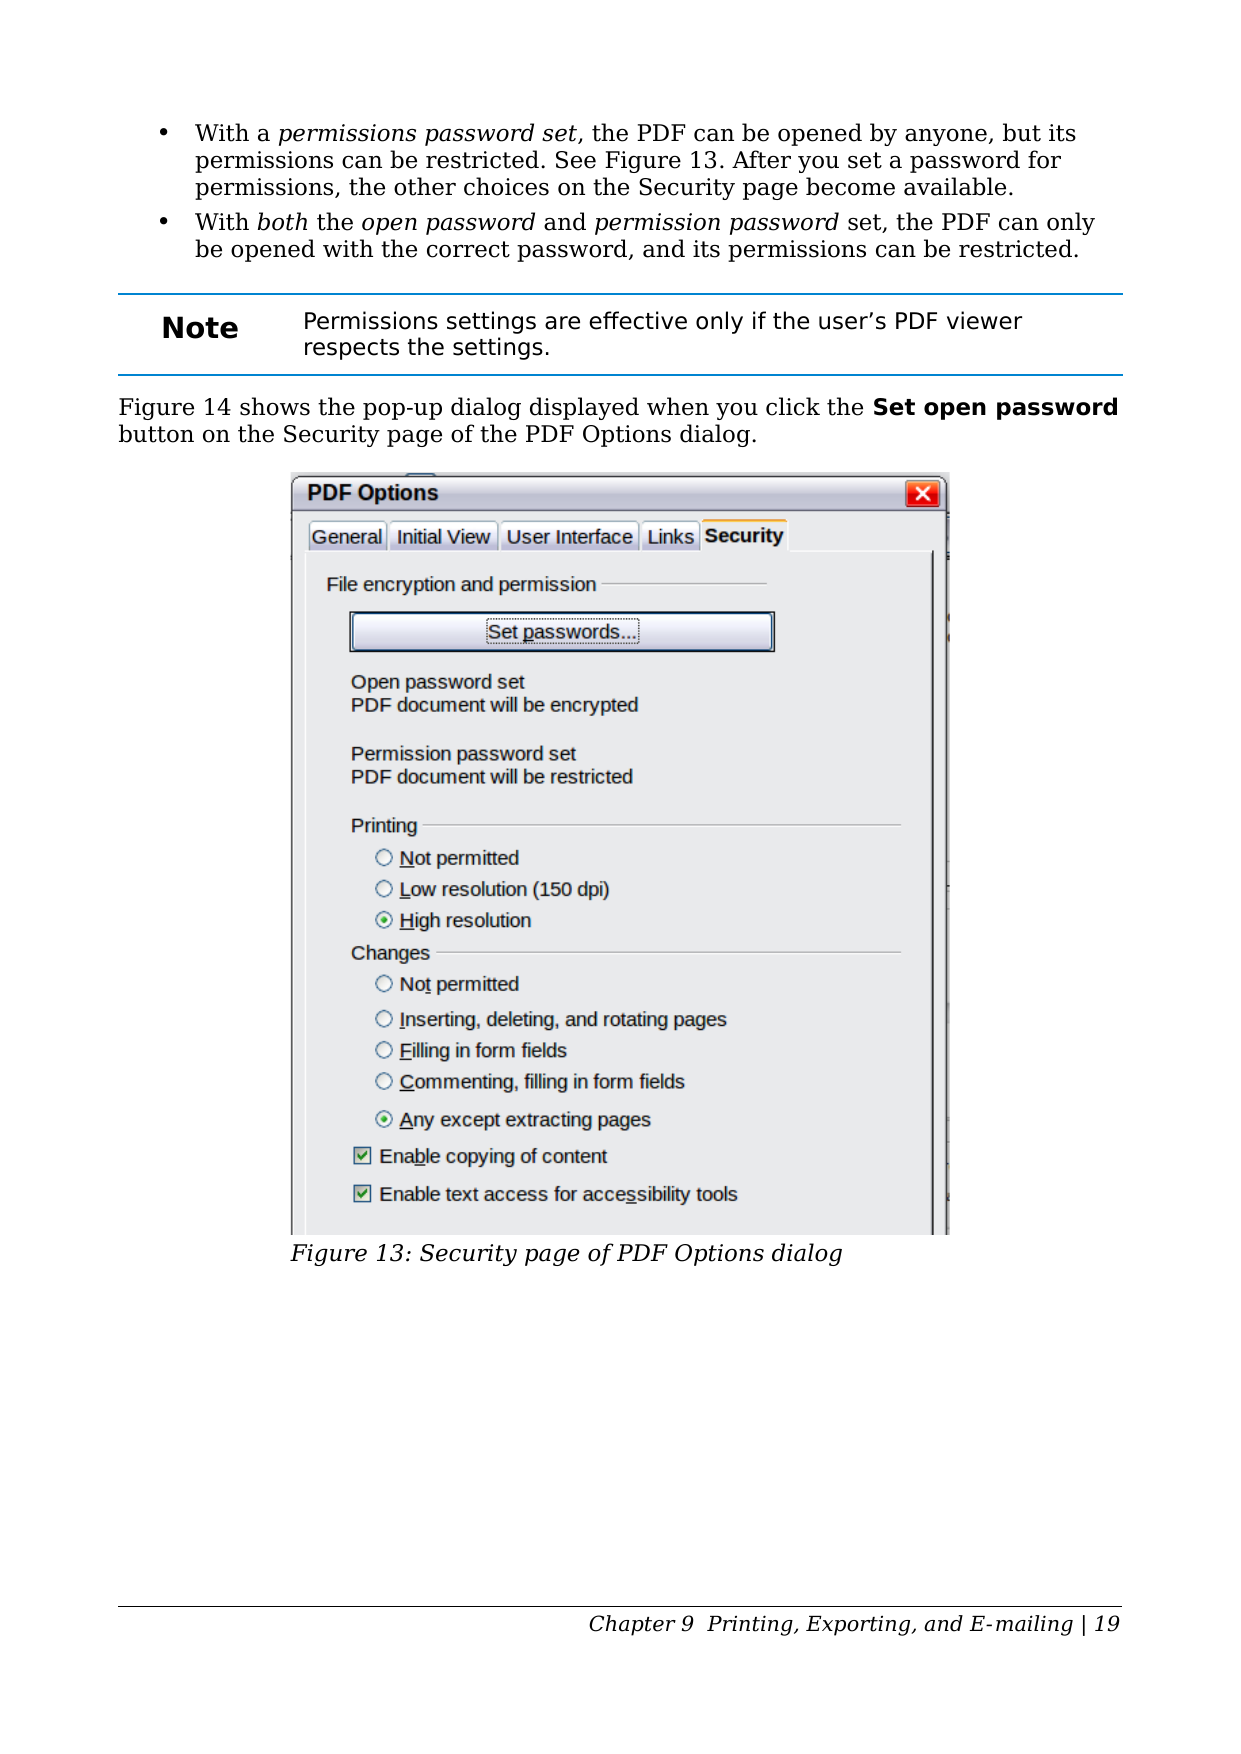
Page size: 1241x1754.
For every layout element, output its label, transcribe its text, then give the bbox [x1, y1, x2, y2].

table_header Permissions settings are effective only if the user’s PDF viewer respects the settings. [281, 295, 1122, 374]
picture [290, 472, 950, 1235]
text Figure 14 shows the pop-up dialog displayed when you click the Set open password button on the Security page of the PDF Options dialog. [118, 394, 1122, 447]
text Figure 13: Security page of PDF Options dialog [291, 1241, 949, 1267]
list With a permissions password set, the PDF can be opened by anyone, but its permissions can be restricted. See Figure 13. After you set a password for permissions, the other choices on the Security page become available. [156, 118, 1122, 201]
list With both the open password and permission password set, the PDF can only be opened with the correct password, and its permissions can be restricted. [156, 207, 1122, 263]
table_header Note [118, 295, 281, 374]
